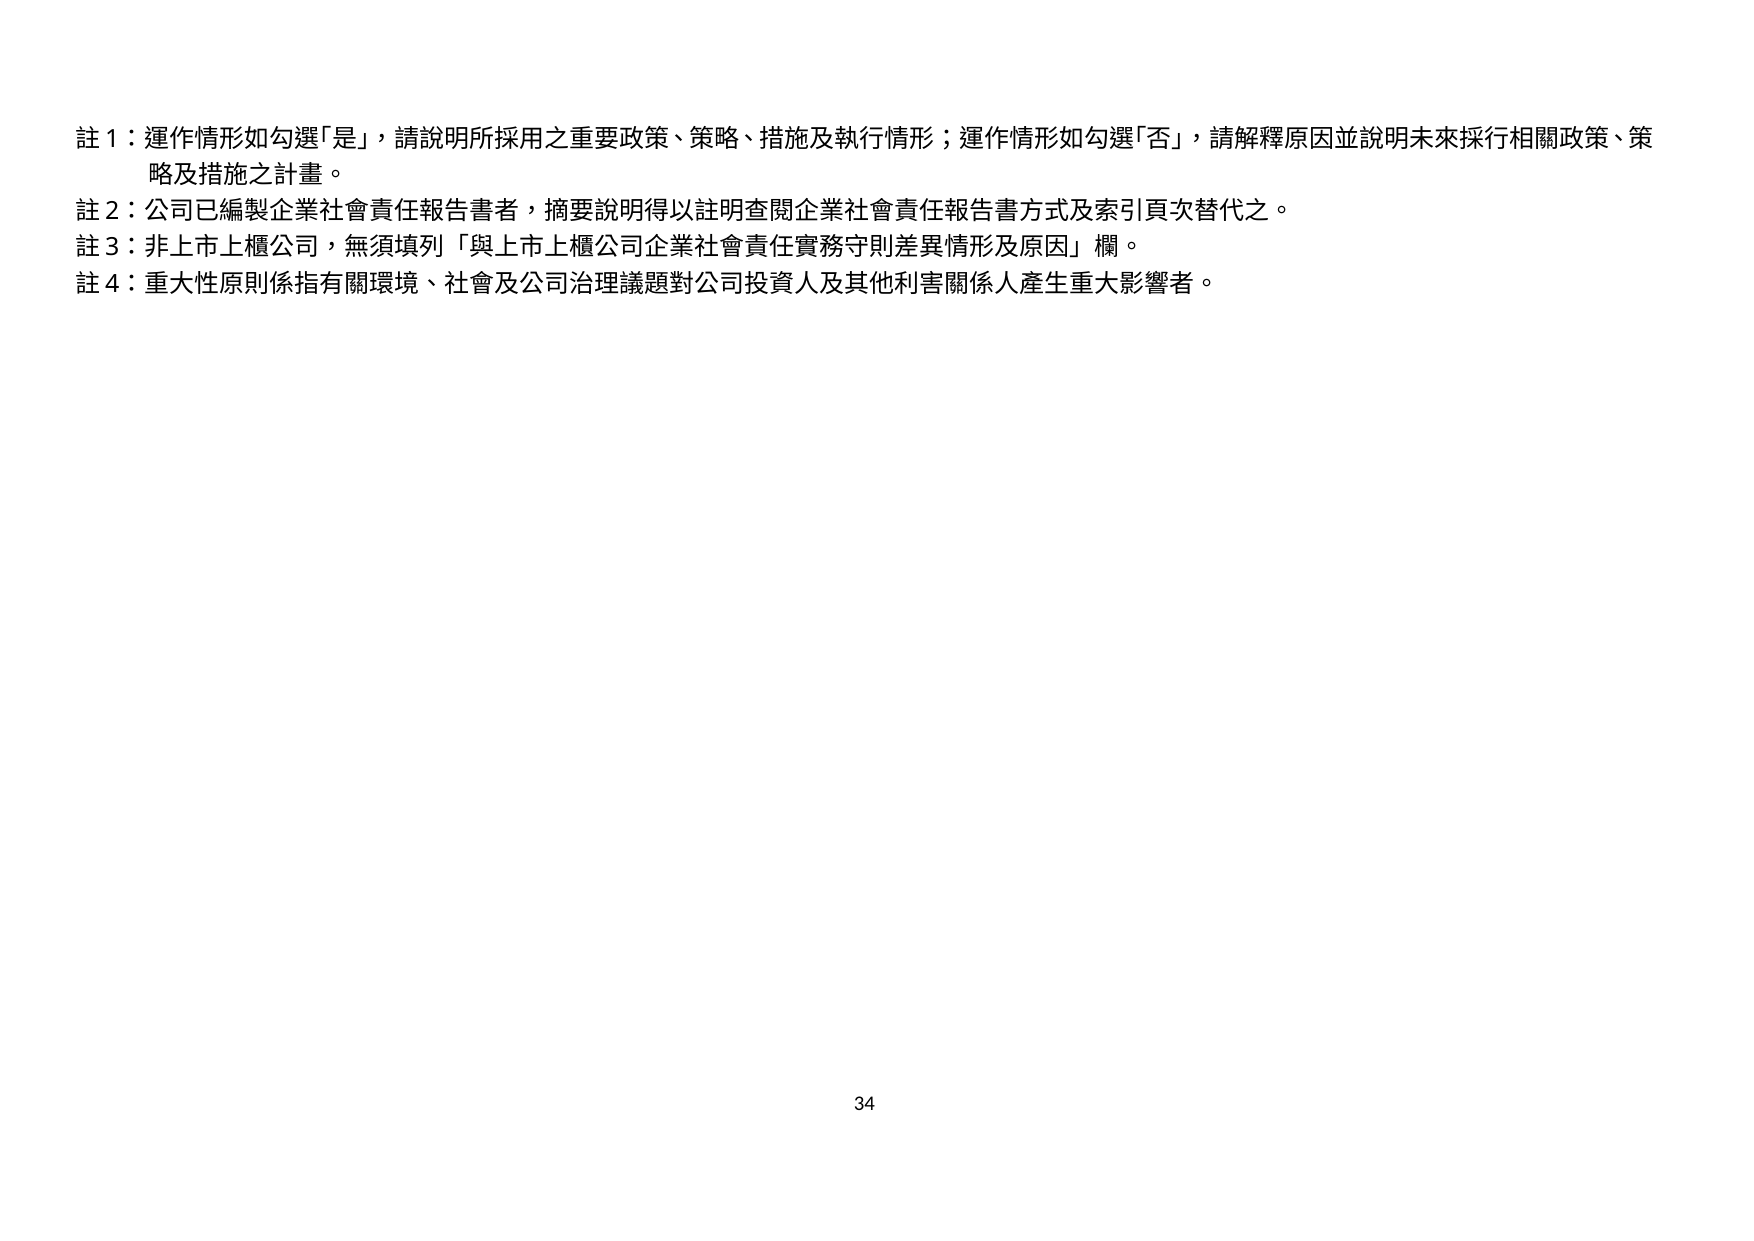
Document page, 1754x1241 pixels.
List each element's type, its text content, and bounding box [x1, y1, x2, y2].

text 註2：公司已編製企業社會責任報告書者，摘要說明得以註明查閱企業社會責任報告書方式及索引頁次替代之。 [75, 191, 1653, 227]
text 註1：運作情形如勾選｢是｣，請說明所採用之重要政策、策略、措施及執行情形；運作情形如勾選｢否｣，請解釋原因並說明未來採行相關政策、策略及措施之計畫。 [75, 118, 1653, 191]
text 註4：重大性原則係指有關環境、社會及公司治理議題對公司投資人及其他利害關係人產生重大影響者。 [75, 263, 1653, 299]
text 註3：非上市上櫃公司，無須填列「與上市上櫃公司企業社會責任實務守則差異情形及原因」欄。 [75, 227, 1653, 263]
